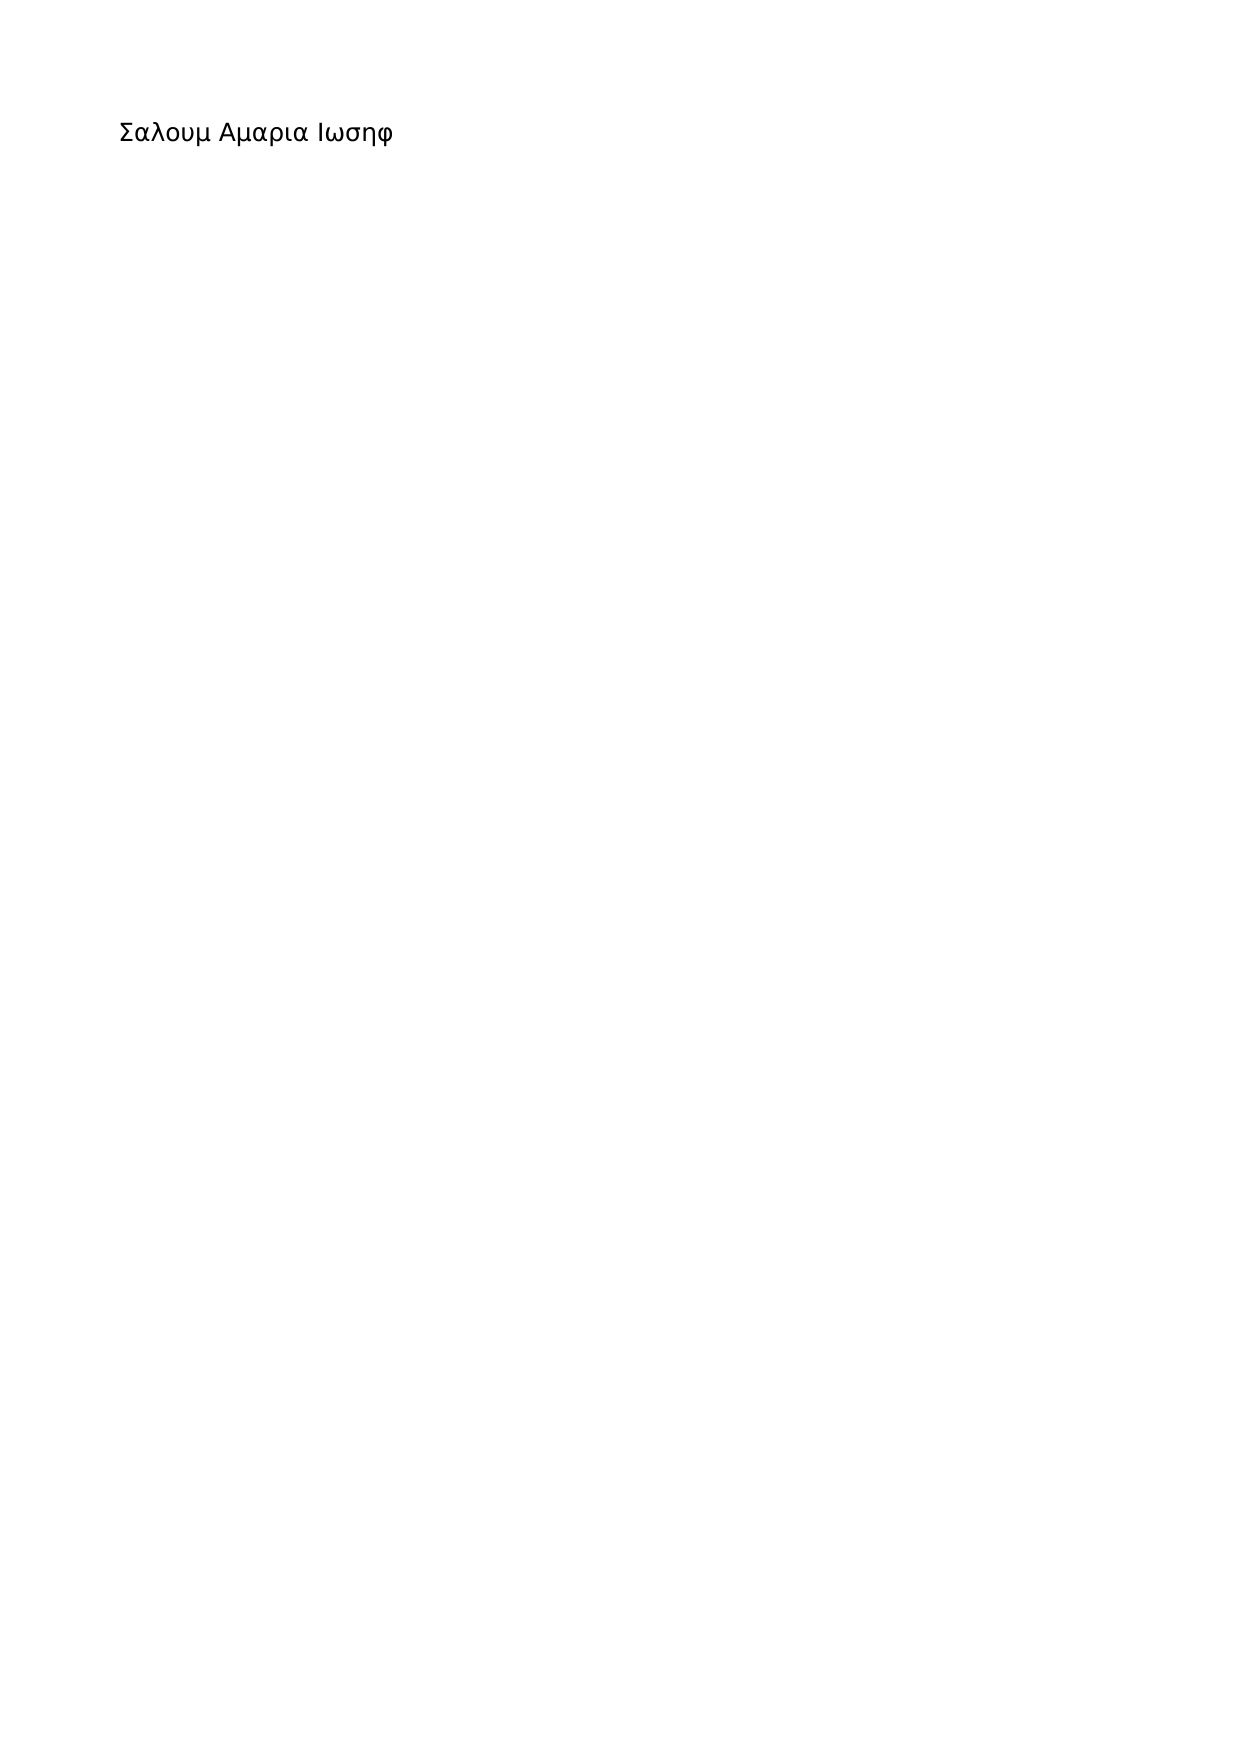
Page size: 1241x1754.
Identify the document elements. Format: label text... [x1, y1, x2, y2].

text Σαλουμ Αμαρια Ιωσηφ [118, 118, 1122, 147]
